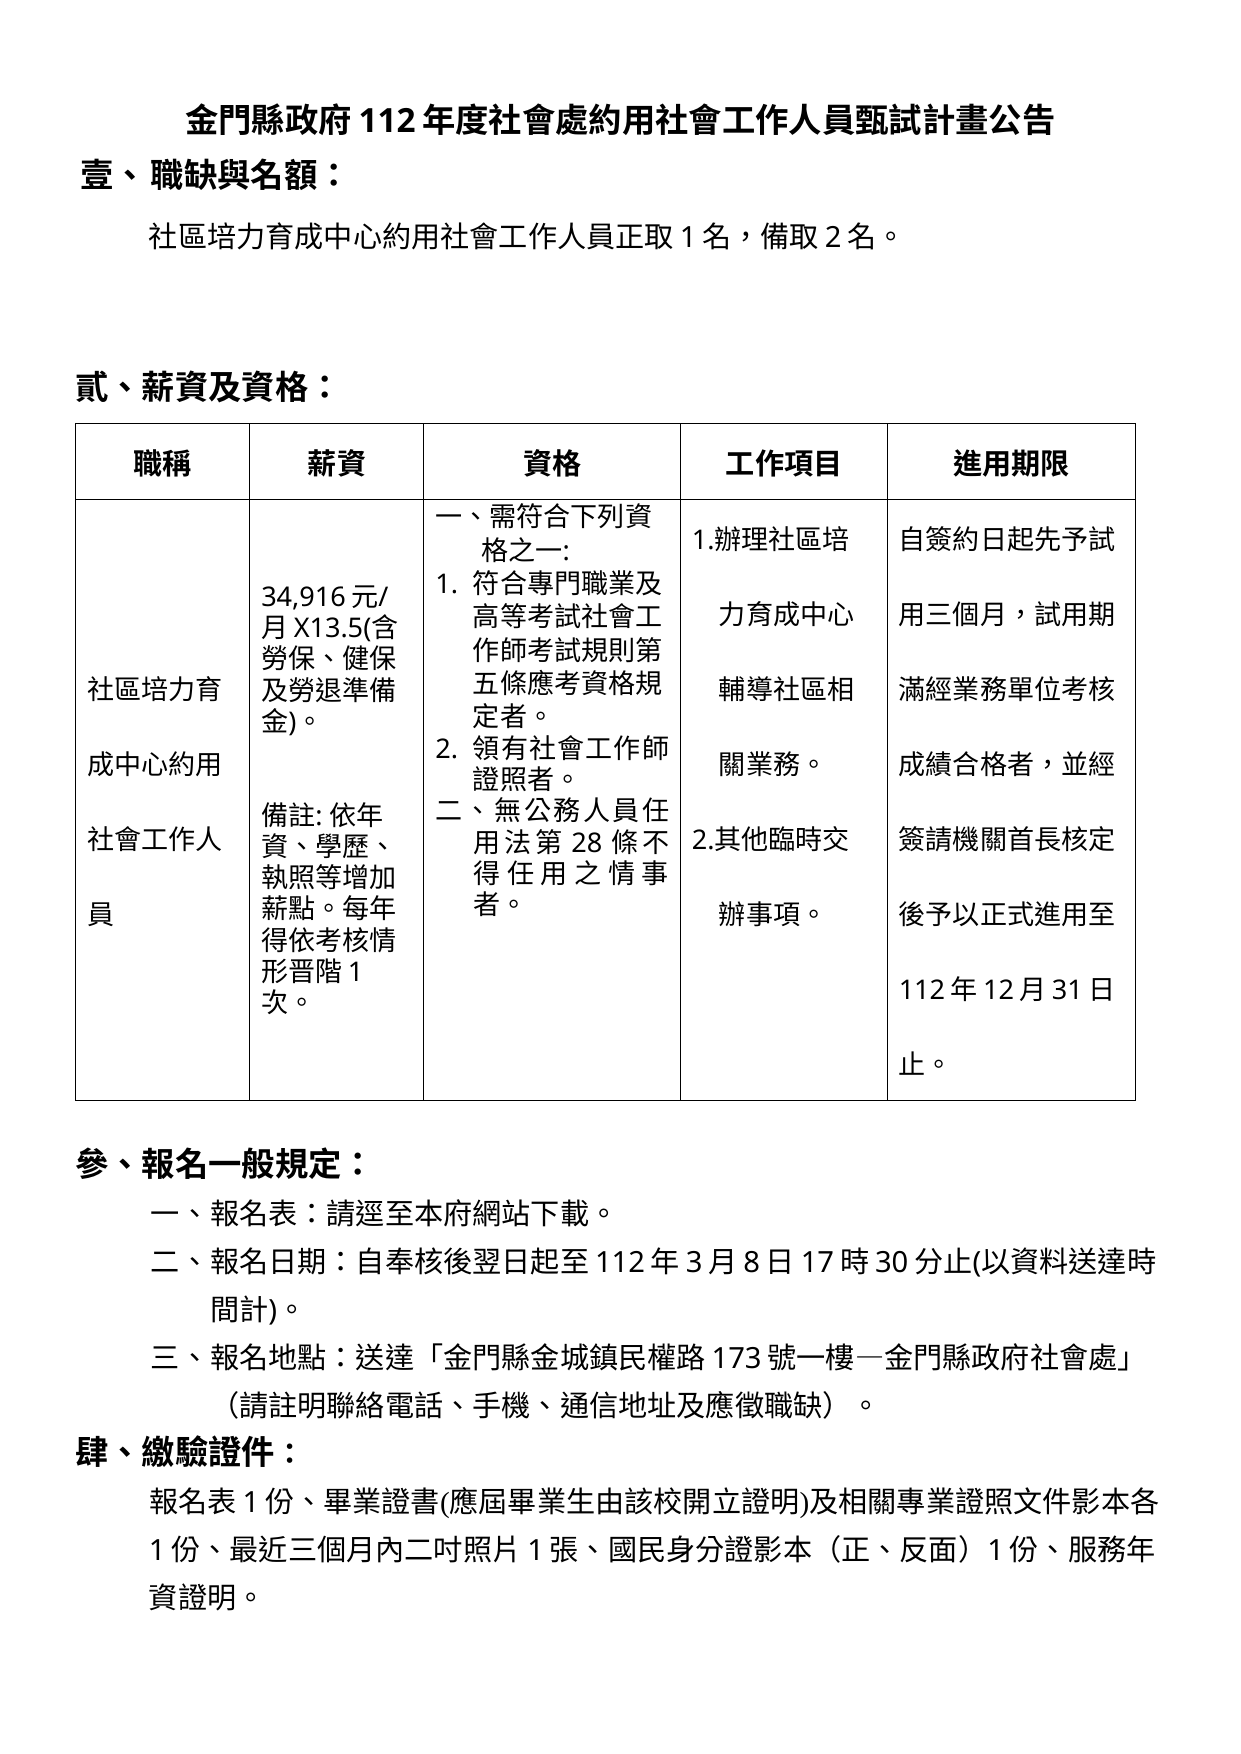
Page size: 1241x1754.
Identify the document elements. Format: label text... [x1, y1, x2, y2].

table_header 進用期限 [888, 424, 1135, 499]
table_cell 自簽約日起先予試用三個月，試用期滿經業務單位考核成績合格者，並經簽請機關首長核定後予以正式進用至112年12月31日止。 [888, 500, 1135, 1100]
text 社區培力育成中心約用社會工作人員正取1名，備取2名。 [75, 198, 1165, 273]
text 貳、薪資及資格： [75, 348, 1165, 423]
table_header 薪資 [250, 424, 423, 499]
text 肆、繳驗證件： [75, 1426, 1165, 1474]
text 金門縣政府112年度社會處約用社會工作人員甄試計畫公告 [75, 89, 1165, 144]
list 報名表：請逕至本府網站下載。 [151, 1186, 1165, 1234]
list 報名日期：自奉核後翌日起至112年3月8日17時30分止(以資料送達時間計)。 [151, 1234, 1165, 1330]
text 參、報名一般規定： [75, 1138, 1165, 1186]
table_header 資格 [424, 424, 680, 499]
table_cell 一、需符合下列資格之一: 符合專門職業及高等考試社會工作師考試規則第五條應考資格規定者。 領有社會工作師證照者。 二、無公務人員任用法第28條不得任用之情事者。 [424, 500, 680, 1100]
table_header 職稱 [76, 424, 249, 499]
list 職缺與名額： [80, 144, 1165, 198]
list 報名地點：送達「金門縣金城鎮民權路173號一樓—金門縣政府社會處」（請註明聯絡電話、手機、通信地址及應徵職缺）。 [151, 1330, 1165, 1426]
table_cell 1.辦理社區培力育成中心輔導社區相關業務。 2.其他臨時交辦事項。 [681, 500, 887, 1100]
table_cell 34,916元/月X13.5(含勞保、健保及勞退準備金)。 備註: 依年資、學歷、執照等增加薪點。每年得依考核情形晋階1次。 [250, 500, 423, 1100]
text 報名表1份、畢業證書(應屆畢業生由該校開立證明)及相關專業證照文件影本各1份、最近三個月內二吋照片1張、國民身分證影本（正、反面）1份、服務年資證明。 [149, 1474, 1165, 1618]
table_cell 社區培力育成中心約用社會工作人員 [76, 500, 249, 1100]
table_header 工作項目 [681, 424, 887, 499]
